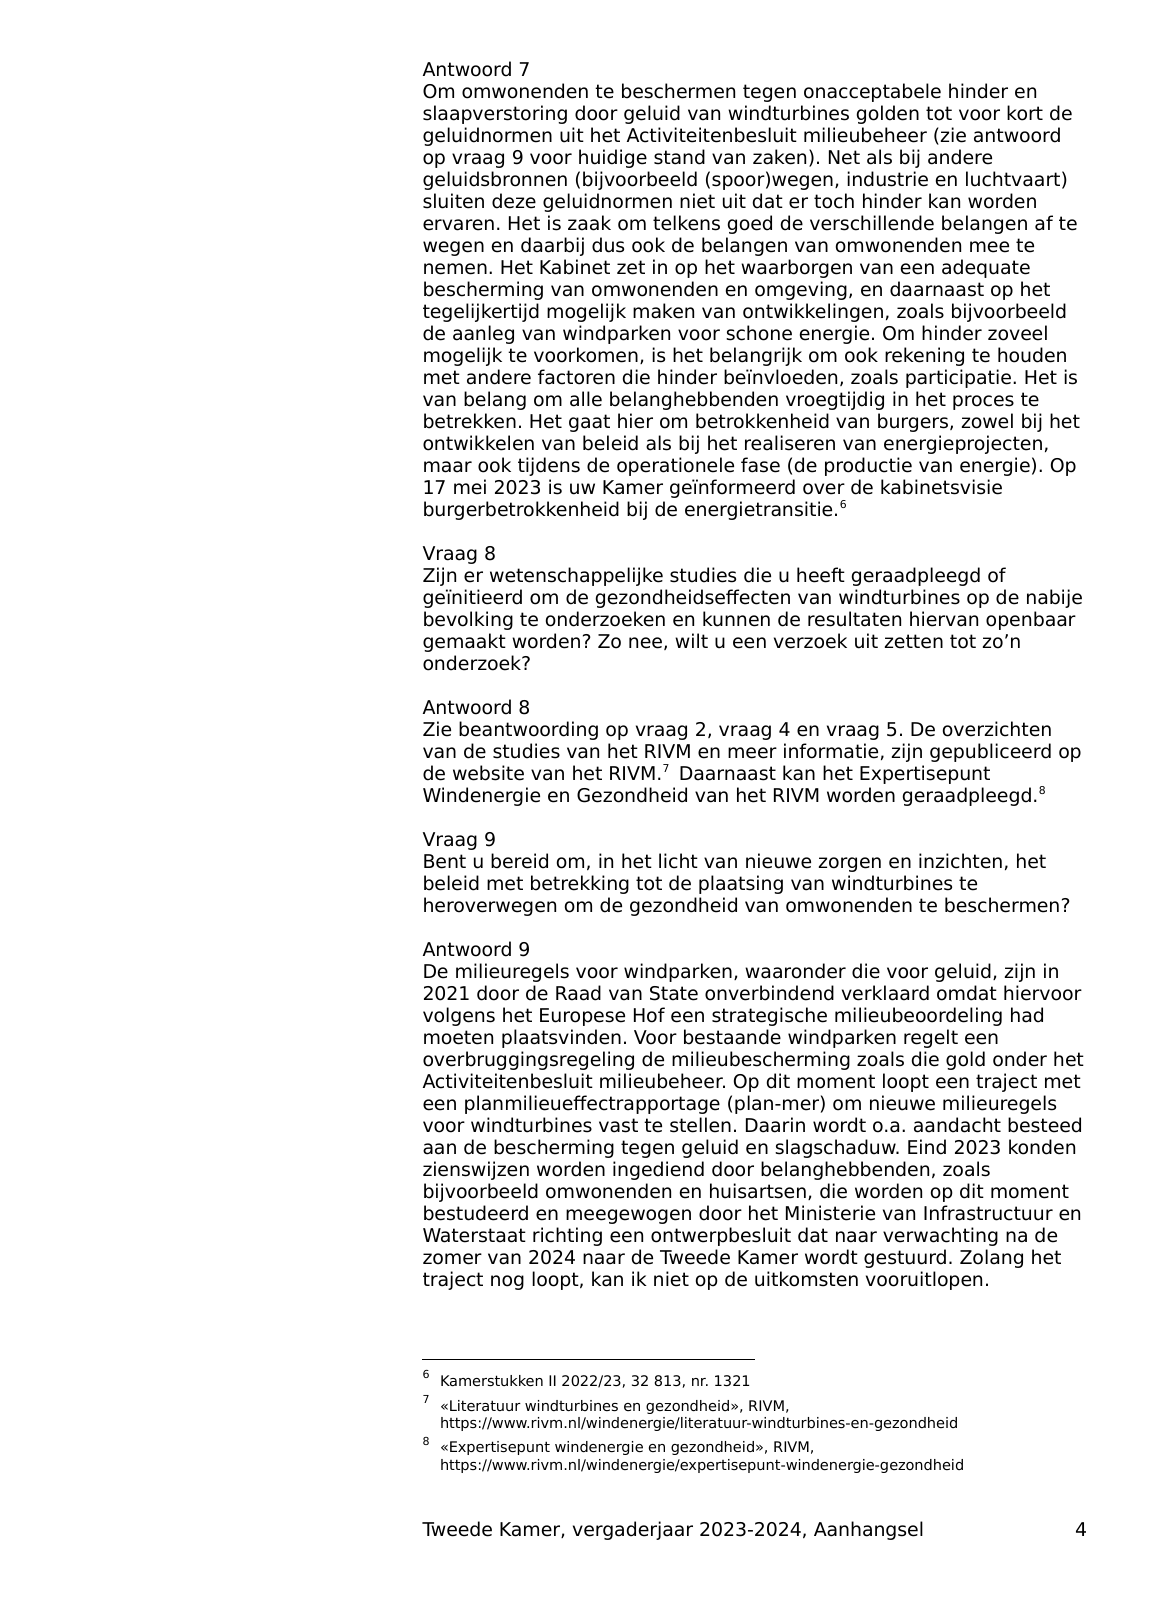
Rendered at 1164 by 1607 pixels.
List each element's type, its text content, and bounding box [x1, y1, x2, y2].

text Om omwonenden te beschermen tegen onacceptabele hinder en slaapverstoring door geluid van windturbines golden tot voor kort de geluidnormen uit het Activiteitenbesluit milieubeheer (zie antwoord op vraag 9 voor huidige stand van zaken). Net als bij andere geluidsbronnen (bijvoorbeeld (spoor)wegen, industrie en luchtvaart) sluiten deze geluidnormen niet uit dat er toch hinder kan worden ervaren. Het is zaak om telkens goed de verschillende belangen af te wegen en daarbij dus ook de belangen van omwonenden mee te nemen. Het Kabinet zet in op het waarborgen van een adequate bescherming van omwonenden en omgeving, en daarnaast op het tegelijkertijd mogelijk maken van ontwikkelingen, zoals bijvoorbeeld de aanleg van windparken voor schone energie. Om hinder zoveel mogelijk te voorkomen, is het belangrijk om ook rekening te houden met andere factoren die hinder beïnvloeden, zoals participatie. Het is van belang om alle belanghebbenden vroegtijdig in het proces te betrekken. Het gaat hier om betrokkenheid van burgers, zowel bij het ontwikkelen van beleid als bij het realiseren van energieprojecten, maar ook tijdens de operationele fase (de productie van energie). Op 17 mei 2023 is uw Kamer geïnformeerd over de kabinetsvisie burgerbetrokkenheid bij de energietransitie. [422, 81, 1087, 521]
text Vraag 8 [422, 543, 1087, 565]
text Vraag 9 [422, 829, 1087, 851]
text «Literatuur windturbines en gezondheid», RIVM, https://www.rivm.nl/windenergie/literatuur-windturbines-en-gezondheid [422, 1393, 1087, 1432]
text De milieuregels voor windparken, waaronder die voor geluid, zijn in 2021 door de Raad van State onverbindend verklaard omdat hiervoor volgens het Europese Hof een strategische milieubeoordeling had moeten plaatsvinden. Voor bestaande windparken regelt een overbruggingsregeling de milieubescherming zoals die gold onder het Activiteitenbesluit milieubeheer. Op dit moment loopt een traject met een planmilieueffectrapportage (plan-mer) om nieuwe milieuregels voor windturbines vast te stellen. Daarin wordt o.a. aandacht besteed aan de bescherming tegen geluid en slagschaduw. Eind 2023 konden zienswijzen worden ingediend door belanghebbenden, zoals bijvoorbeeld omwonenden en huisartsen, die worden op dit moment bestudeerd en meegewogen door het Ministerie van Infrastructuur en Waterstaat richting een ontwerpbesluit dat naar verwachting na de zomer van 2024 naar de Tweede Kamer wordt gestuurd. Zolang het traject nog loopt, kan ik niet op de uitkomsten vooruitlopen. [422, 961, 1087, 1291]
text Antwoord 9 [422, 939, 1087, 961]
text Antwoord 8 [422, 697, 1087, 719]
text Zijn er wetenschappelijke studies die u heeft geraadpleegd of geïnitieerd om de gezondheidseffecten van windturbines op de nabije bevolking te onderzoeken en kunnen de resultaten hiervan openbaar gemaakt worden? Zo nee, wilt u een verzoek uit zetten tot zo’n onderzoek? [422, 565, 1087, 675]
text Bent u bereid om, in het licht van nieuwe zorgen en inzichten, het beleid met betrekking tot de plaatsing van windturbines te heroverwegen om de gezondheid van omwonenden te beschermen? [422, 851, 1087, 917]
text Antwoord 7 [422, 59, 1087, 81]
text «Expertisepunt windenergie en gezondheid», RIVM, https://www.rivm.nl/windenergie/expertisepunt-windenergie-gezondheid [422, 1435, 1087, 1474]
text Zie beantwoording op vraag 2, vraag 4 en vraag 5. De overzichten van de studies van het RIVM en meer informatie, zijn gepubliceerd op de website van het RIVM. Daarnaast kan het Expertisepunt Windenergie en Gezondheid van het RIVM worden geraadpleegd. [422, 719, 1087, 807]
text Kamerstukken II 2022/23, 32 813, nr. 1321 [422, 1368, 1087, 1391]
